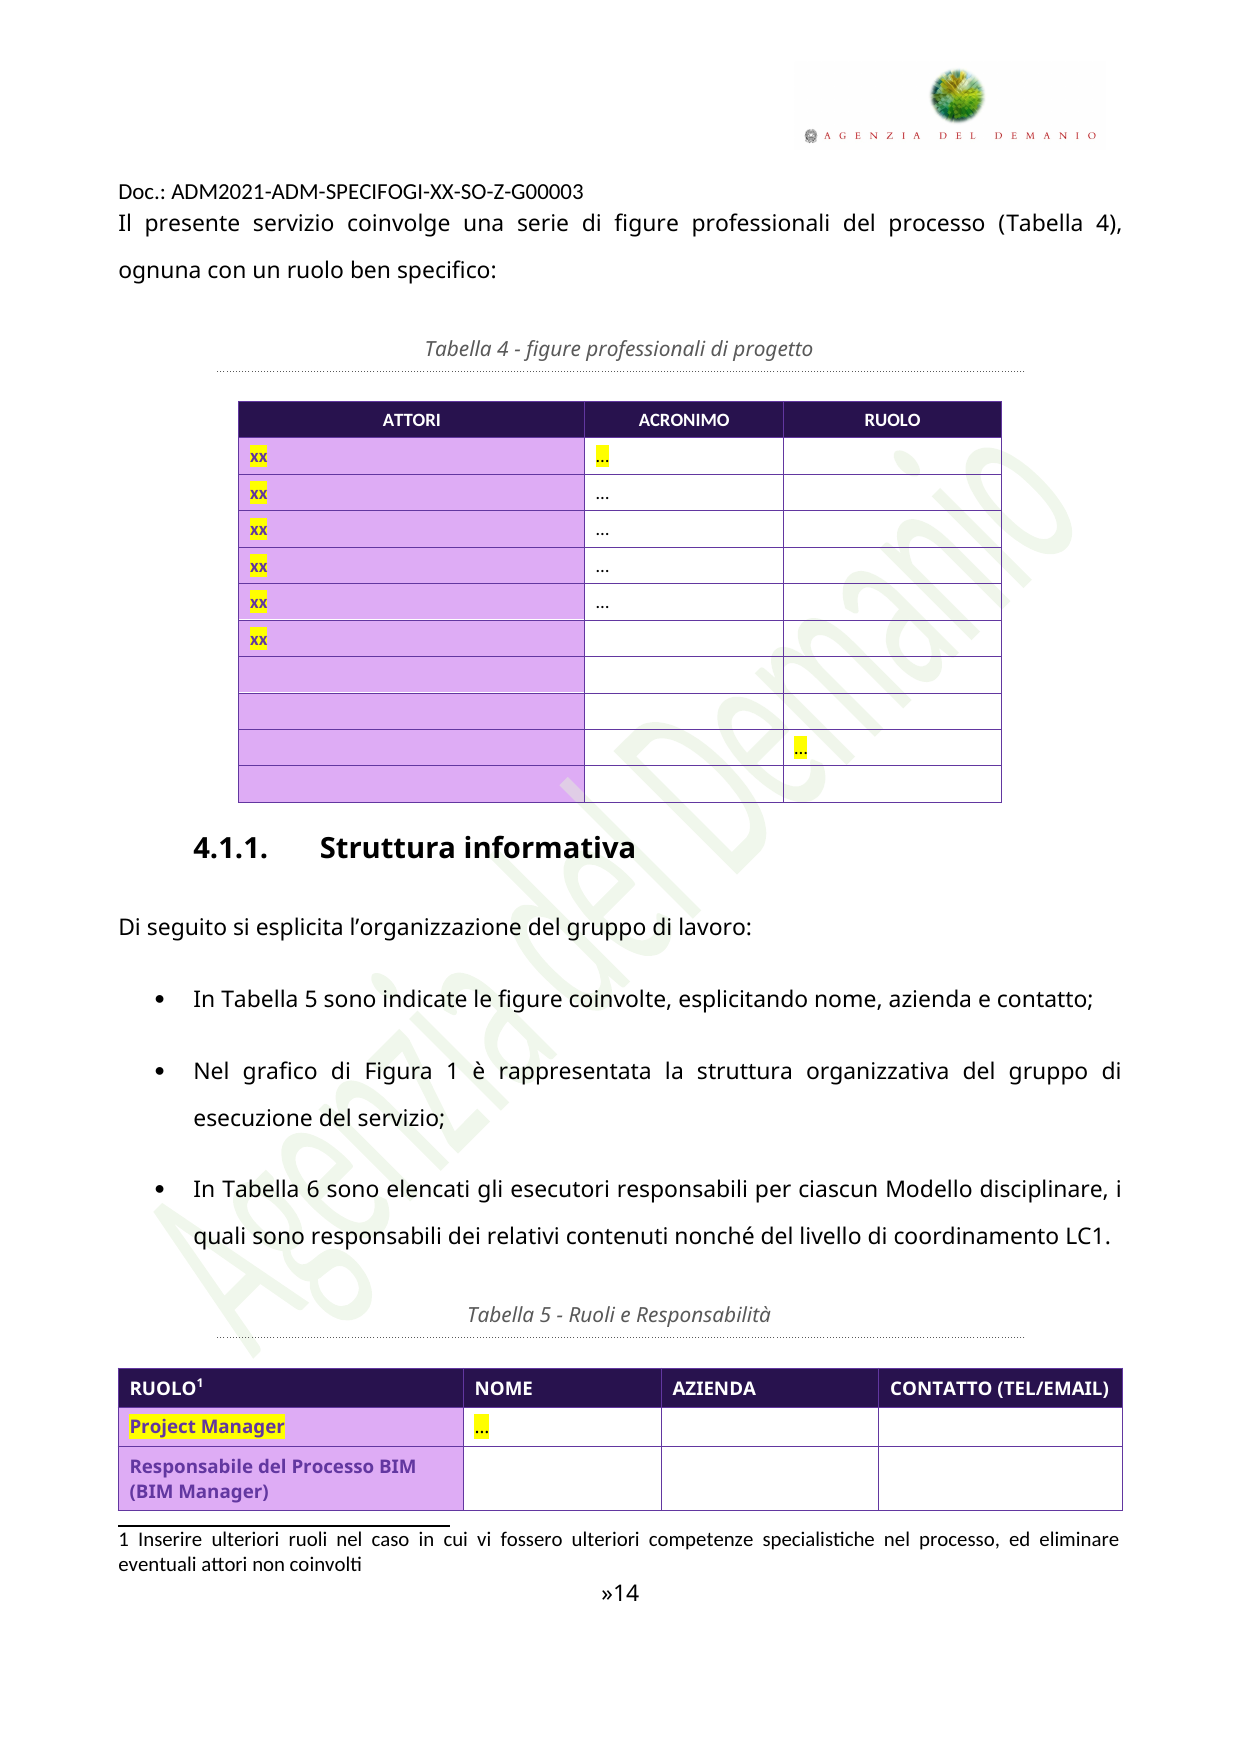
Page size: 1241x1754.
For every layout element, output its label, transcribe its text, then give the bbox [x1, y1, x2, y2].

text Tabella 4 - figure professionali di progetto [216, 334, 1024, 372]
table_cell [909, 548, 974, 583]
table_cell [828, 621, 890, 656]
table_cell [784, 766, 810, 786]
table_cell [761, 766, 783, 782]
table_cell [784, 798, 794, 802]
table_cell [959, 548, 1001, 583]
table_cell [784, 704, 809, 729]
list Nel grafico di Figura 1 è rappresentata la struttura organizzativa del gruppo di esecuzione del servizio; [418, 1055, 1122, 1133]
table_cell [637, 739, 709, 765]
table_cell [879, 1408, 1122, 1446]
table_cell [239, 766, 584, 802]
text [216, 1306, 238, 1338]
table_cell [907, 657, 930, 666]
table_cell [784, 621, 803, 654]
list In Tabella 6 sono elencati gli esecutori responsabili per ciascun Modello disciplinare, i quali sono responsabili dei relativi contenuti nonché del livello di coordinamento LC1. [156, 1173, 282, 1252]
text Tabella 5 - Ruoli e Responsabilità [236, 1301, 1024, 1338]
table_cell [784, 548, 913, 583]
table_cell [909, 537, 938, 547]
table_cell [900, 621, 931, 656]
table_cell [685, 730, 741, 765]
table_cell [784, 584, 898, 619]
table_cell Responsabile del Processo BIM (BIM Manager) [119, 1447, 463, 1510]
text Di seguito si esplicita l’organizzazione del gruppo di lavoro: [118, 911, 516, 942]
text Di seguito si esplicita l’organizzazione del gruppo di lavoro: [605, 911, 1122, 942]
table_cell [239, 657, 584, 692]
table_cell [239, 694, 584, 729]
table_cell [585, 657, 774, 692]
table_cell [934, 584, 1001, 619]
list Struttura informativa [709, 828, 749, 851]
table_cell [784, 511, 981, 547]
table_header RUOLO [784, 402, 1001, 437]
table_cell [585, 621, 783, 656]
table_header ACRONIMO [585, 402, 783, 437]
table_cell [784, 475, 983, 510]
list Nel grafico di Figura 1 è rappresentata la struttura organizzativa del gruppo di esecuzione del servizio; [156, 1055, 442, 1133]
table_cell [734, 730, 768, 751]
list In Tabella 5 sono indicate le figure coinvolte, esplicitando nome, azienda e contatto; [156, 983, 448, 1014]
table_cell xx [239, 475, 584, 510]
table_cell … [585, 438, 783, 474]
list In Tabella 6 sono elencati gli esecutori responsabili per ciascun Modello disciplinare, i quali sono responsabili dei relativi contenuti nonché del livello di coordinamento LC1. [271, 1173, 1122, 1252]
table_cell [647, 766, 741, 802]
table_cell [850, 694, 1001, 729]
table_cell [794, 694, 866, 729]
table_cell [662, 1447, 878, 1510]
table_cell [731, 766, 783, 802]
table_cell [940, 650, 948, 656]
list Struttura informativa [193, 828, 640, 867]
table_cell xx [239, 438, 584, 474]
table_cell [784, 438, 1001, 474]
table_header RUOLO [119, 1369, 463, 1407]
table_cell [239, 730, 584, 765]
table_cell [870, 657, 1001, 692]
table_cell [811, 636, 849, 656]
table_cell [784, 664, 829, 692]
table_cell [662, 1408, 878, 1446]
table_cell xx [239, 584, 584, 619]
table_cell [585, 766, 663, 802]
table_cell [816, 657, 885, 692]
table_cell … [464, 1408, 661, 1446]
table_cell [891, 584, 949, 619]
table_cell … [585, 475, 783, 510]
table_cell [981, 475, 1001, 508]
table_cell [981, 463, 1001, 474]
table_cell [965, 511, 1001, 547]
table_header AZIENDA [662, 1369, 878, 1407]
table_cell Project Manager [119, 1408, 463, 1446]
table_cell [732, 711, 771, 729]
table_cell [585, 694, 783, 729]
table_cell xx [239, 621, 584, 656]
list Struttura informativa [620, 828, 728, 867]
table_cell [758, 739, 783, 765]
table_header NOME [464, 1369, 661, 1407]
table_header CONTATTO (TEL/EMAIL) [879, 1369, 1122, 1407]
table_cell … [784, 730, 845, 765]
table_cell [830, 730, 1001, 765]
text Il presente servizio coinvolge una serie di figure professionali del processo (Tabella 4), ognuna con un ruolo ben specifico: [118, 207, 1122, 285]
table_cell xx [239, 511, 584, 547]
table_cell … [585, 511, 783, 547]
table_cell [929, 621, 1001, 656]
table_cell [879, 1447, 1122, 1510]
list Struttura informativa [746, 828, 1122, 867]
list In Tabella 5 sono indicate le figure coinvolte, esplicitando nome, azienda e contatto; [486, 983, 1122, 1014]
table_header ATTORI [239, 402, 584, 437]
table_cell … [585, 584, 783, 619]
table_cell [811, 766, 1001, 802]
table_cell xx [239, 548, 584, 583]
table_cell … [585, 548, 783, 583]
table_cell [464, 1447, 661, 1510]
table_cell [585, 730, 633, 765]
text Di seguito si esplicita l’organizzazione del gruppo di lavoro: [561, 911, 613, 942]
